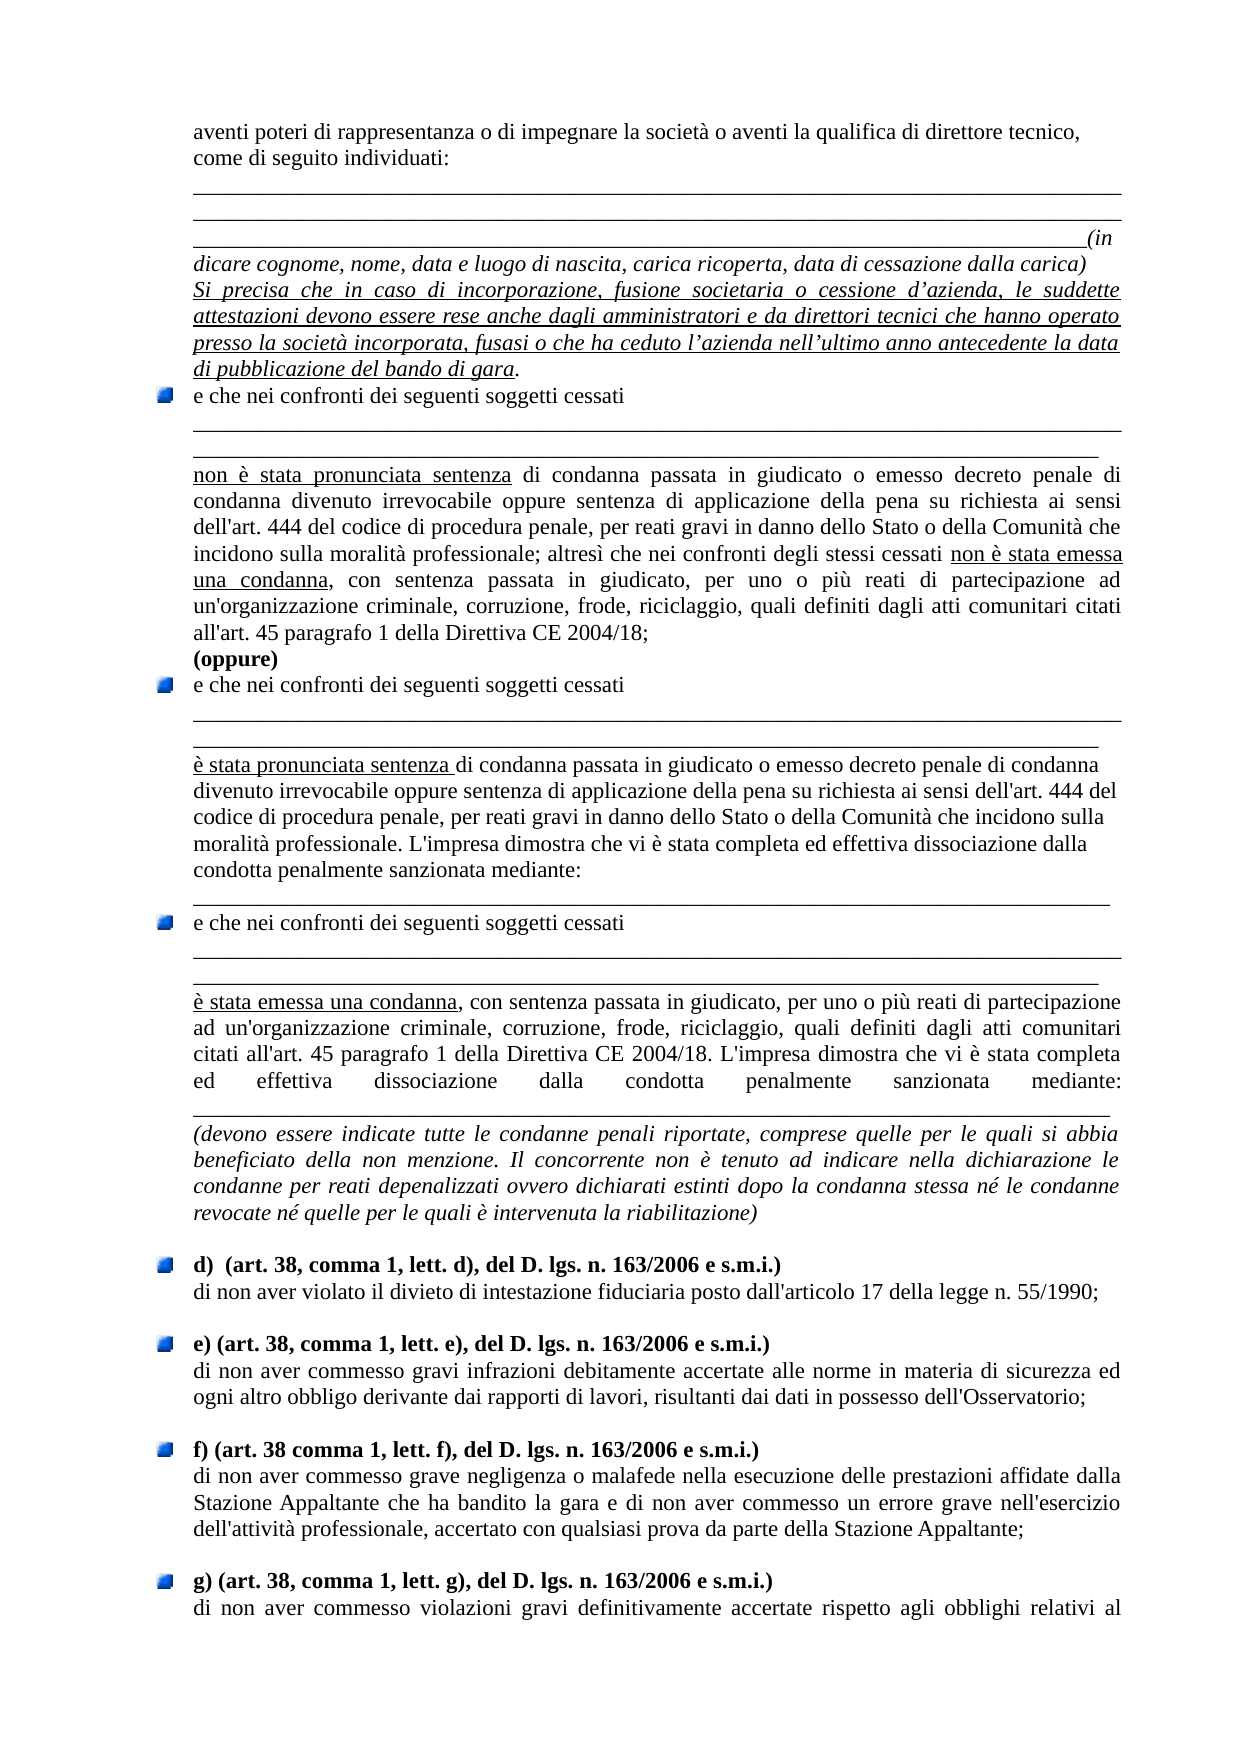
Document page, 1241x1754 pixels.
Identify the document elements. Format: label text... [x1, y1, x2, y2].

list ________________________________________________________________________________________________________________________________________________________________ [156, 408, 1123, 461]
list (devono essere indicate tutte le condanne penali riportate, comprese quelle per le quali si abbia beneficiato della non menzione. Il concorrente non è tenuto ad indicare nella dichiarazione le condanne per reati depenalizzati ovvero dichiarati estinti dopo la condanna stessa né le condanne revocate né quelle per le quali è intervenuta la riabilitazione) [156, 1119, 1123, 1225]
list f) (art. 38 comma 1, lett. f), del D. lgs. n. 163/2006 e s.m.i.) [156, 1436, 1123, 1462]
picture [156, 676, 173, 693]
picture [156, 1256, 173, 1273]
list è stata emessa una condanna, con sentenza passata in giudicato, per uno o più reati di partecipazione ad un'organizzazione criminale, corruzione, frode, riciclaggio, quali definiti dagli atti comunitari citati all'art. 45 paragrafo 1 della Direttiva CE 2004/18. L'impresa dimostra che vi è stata completa ed effettiva dissociazione dalla condotta penalmente sanzionata mediante: ________________________________________________________________________________ [156, 988, 1123, 1119]
list e) (art. 38, comma 1, lett. e), del D. lgs. n. 163/2006 e s.m.i.) [156, 1330, 1123, 1357]
picture [156, 386, 173, 403]
list Si precisa che in caso di incorporazione, fusione societaria o cessione d’azienda, le suddette attestazioni devono essere rese anche dagli amministratori e da direttori tecnici che hanno operato presso la società incorporata, fusasi o che ha ceduto l’azienda nell’ultimo anno antecedente la data di pubblicazione del bando di gara. [156, 276, 1123, 382]
list non è stata pronunciata sentenza di condanna passata in giudicato o emesso decreto penale di condanna divenuto irrevocabile oppure sentenza di applicazione della pena su richiesta ai sensi dell'art. 444 del codice di procedura penale, per reati gravi in danno dello Stato o della Comunità che incidono sulla moralità professionale; altresì che nei confronti degli stessi cessati non è stata emessa una condanna, con sentenza passata in giudicato, per uno o più reati di partecipazione ad un'organizzazione criminale, corruzione, frode, riciclaggio, quali definiti dagli atti comunitari citati all'art. 45 paragrafo 1 della Direttiva CE 2004/18; [156, 461, 1123, 645]
list e che nei confronti dei seguenti soggetti cessati [156, 672, 1123, 698]
list di non aver commesso gravi infrazioni debitamente accertate alle norme in materia di sicurezza ed ogni altro obbligo derivante dai rapporti di lavori, risultanti dai dati in possesso dell'Osservatorio; [156, 1357, 1123, 1409]
list è stata pronunciata sentenza di condanna passata in giudicato o emesso decreto penale di condanna divenuto irrevocabile oppure sentenza di applicazione della pena su richiesta ai sensi dell'art. 444 del codice di procedura penale, per reati gravi in danno dello Stato o della Comunità che incidono sulla moralità professionale. L'impresa dimostra che vi è stata completa ed effettiva dissociazione dalla condotta penalmente sanzionata mediante: ________________________________________________________________________________ [156, 751, 1123, 909]
list d) (art. 38, comma 1, lett. d), del D. lgs. n. 163/2006 e s.m.i.) [156, 1251, 1123, 1278]
list e che nei confronti dei seguenti soggetti cessati [156, 909, 1123, 935]
picture [156, 914, 173, 930]
list aventi poteri di rappresentanza o di impegnare la società o aventi la qualifica di direttore tecnico, come di seguito individuati: ________________________________________________________________________________________________________________________________________________________________________________________________________________________________________________(indicare cognome, nome, data e luogo di nascita, carica ricoperta, data di cessazione dalla carica) [156, 118, 1123, 276]
list ________________________________________________________________________________________________________________________________________________________________ [156, 935, 1123, 988]
picture [156, 1573, 173, 1589]
list e che nei confronti dei seguenti soggetti cessati [156, 382, 1123, 408]
list (oppure) [156, 645, 1123, 672]
list di non aver violato il divieto di intestazione fiduciaria posto dall'articolo 17 della legge n. 55/1990; [156, 1278, 1123, 1304]
picture [156, 1441, 173, 1457]
list ________________________________________________________________________________________________________________________________________________________________ [156, 698, 1123, 751]
list g) (art. 38, comma 1, lett. g), del D. lgs. n. 163/2006 e s.m.i.) [156, 1568, 1123, 1594]
list di non aver commesso grave negligenza o malafede nella esecuzione delle prestazioni affidate dalla Stazione Appaltante che ha bandito la gara e di non aver commesso un errore grave nell'esercizio dell'attività professionale, accertato con qualsiasi prova da parte della Stazione Appaltante; [156, 1462, 1123, 1541]
list di non aver commesso violazioni gravi definitivamente accertate rispetto agli obblighi relativi al [156, 1594, 1123, 1620]
picture [156, 1335, 173, 1352]
